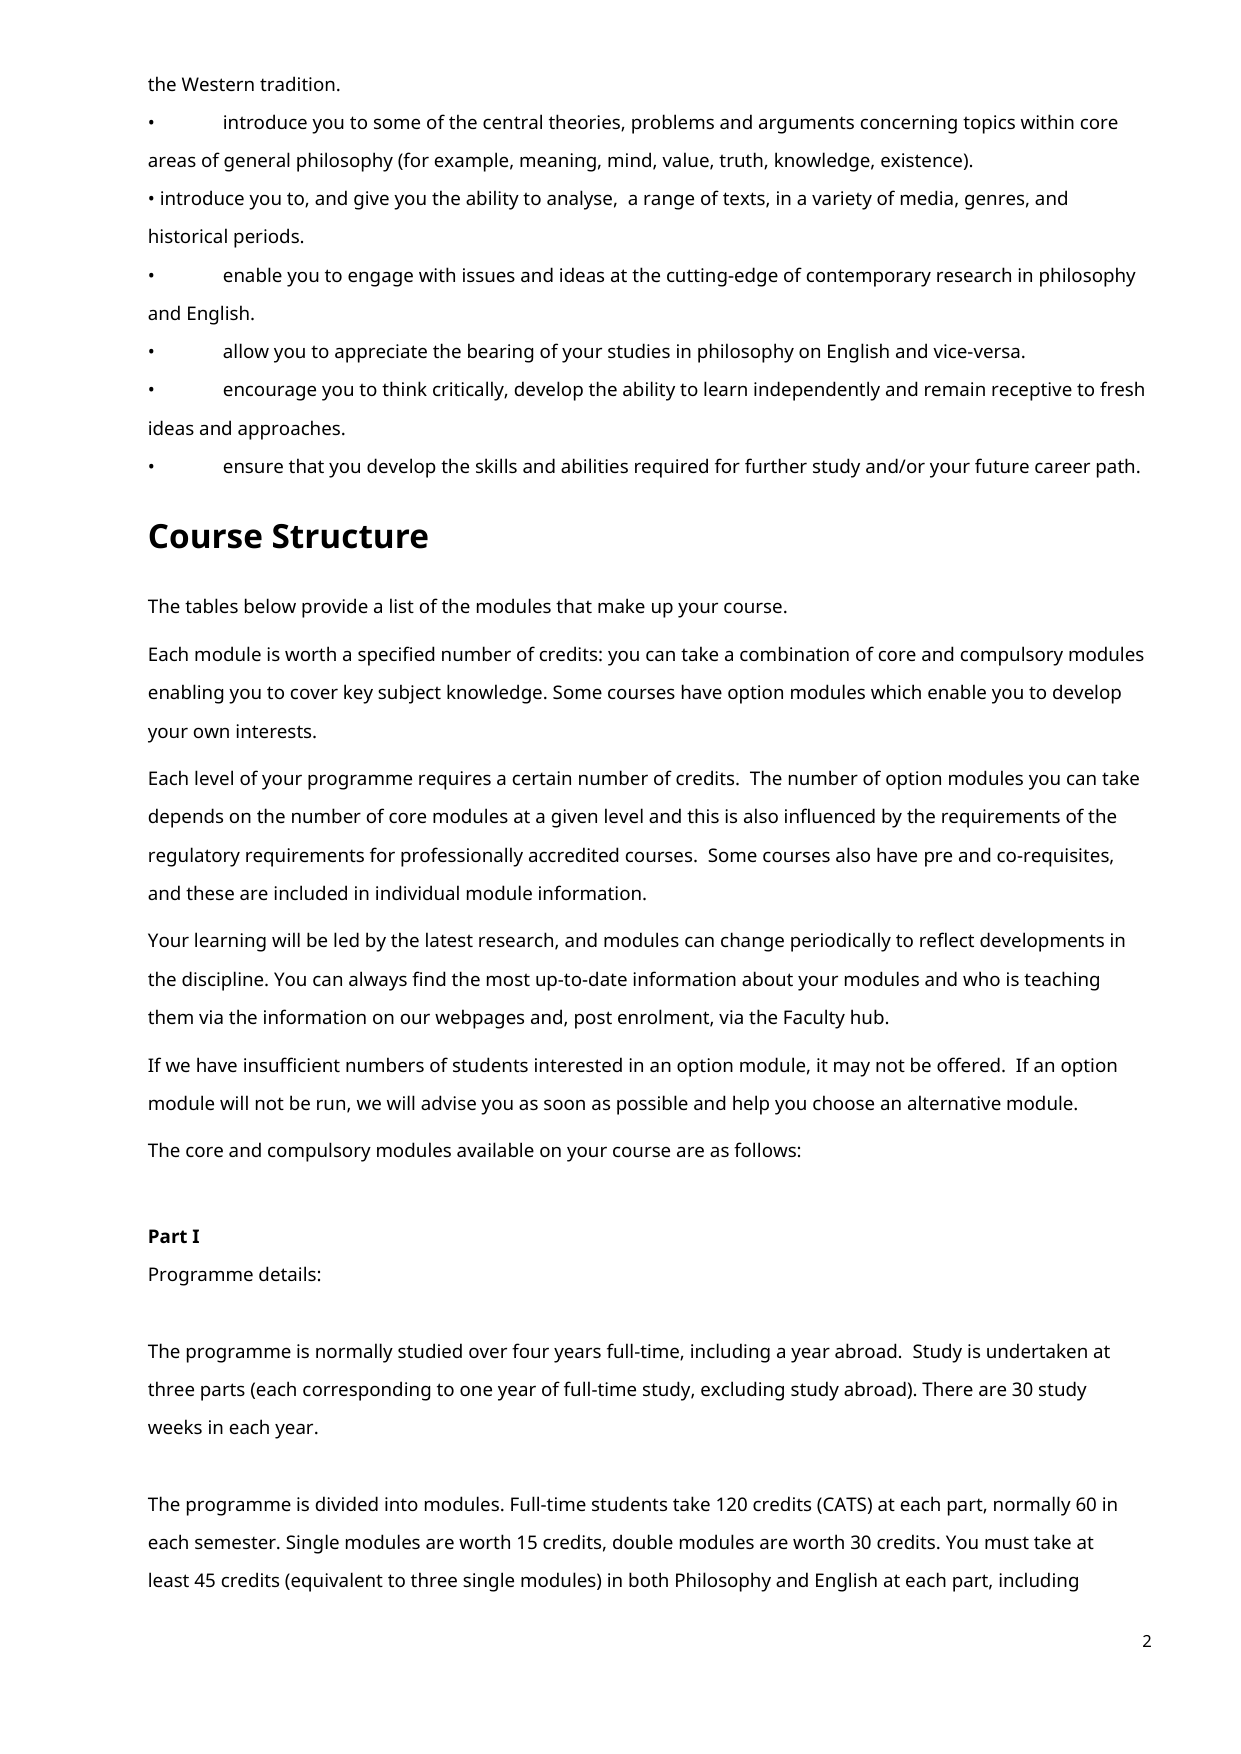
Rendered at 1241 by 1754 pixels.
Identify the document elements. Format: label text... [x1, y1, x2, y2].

subtitle Course Structure [148, 513, 1152, 559]
text The core and compulsory modules available on your course are as follows: [148, 1138, 1152, 1163]
text If we have insufficient numbers of students interested in an option module, it may not be offered. If an option module will not be run, we will advise you as soon as possible and help you choose an alternative module. [148, 1052, 1152, 1116]
text Each level of your programme requires a certain number of credits. The number of option modules you can take depends on the number of core modules at a given level and this is also influenced by the requirements of the regulatory requirements for professionally accredited courses. Some courses also have pre and co-requisites, and these are included in individual module information. [148, 766, 1152, 906]
text Your learning will be led by the latest research, and modules can change periodically to reflect developments in the discipline. You can always find the most up-to-date information about your modules and who is teaching them via the information on our webpages and, post enrolment, via the Faculty hub. [148, 928, 1152, 1030]
text Each module is worth a specified number of credits: you can take a combination of core and compulsory modules enabling you to cover key subject knowledge. Some courses have option modules which enable you to develop your own interests. [148, 641, 1152, 743]
table_header Part I Programme details: The programme is normally studied over four years full-time, including a year abroad. Study is undertaken at three parts (each corresponding to one year of full-time study, excluding study abroad). There are 30 study weeks in each year. The programme is divided into modules. Full-time students take 120 credits (CATS) at each part, normally 60 in each semester. Single modules are worth 15 credits, double modules are worth 30 credits. You must take at least 45 credits (equivalent to three single modules) in both Philosophy and English at each part, including [136, 1185, 1152, 1593]
text The tables below provide a list of the modules that make up your course. [148, 594, 1152, 619]
text the Western tradition. • introduce you to some of the central theories, problems and arguments concerning topics within core areas of general philosophy (for example, meaning, mind, value, truth, knowledge, existence). • introduce you to, and give you the ability to analyse, a range of texts, in a variety of media, genres, and historical periods. • enable you to engage with issues and ideas at the cutting-edge of contemporary research in philosophy and English. • allow you to appreciate the bearing of your studies in philosophy on English and vice-versa. • encourage you to think critically, develop the ability to learn independently and remain receptive to fresh ideas and approaches. • ensure that you develop the skills and abilities required for further study and/or your future career path. [148, 71, 1152, 479]
